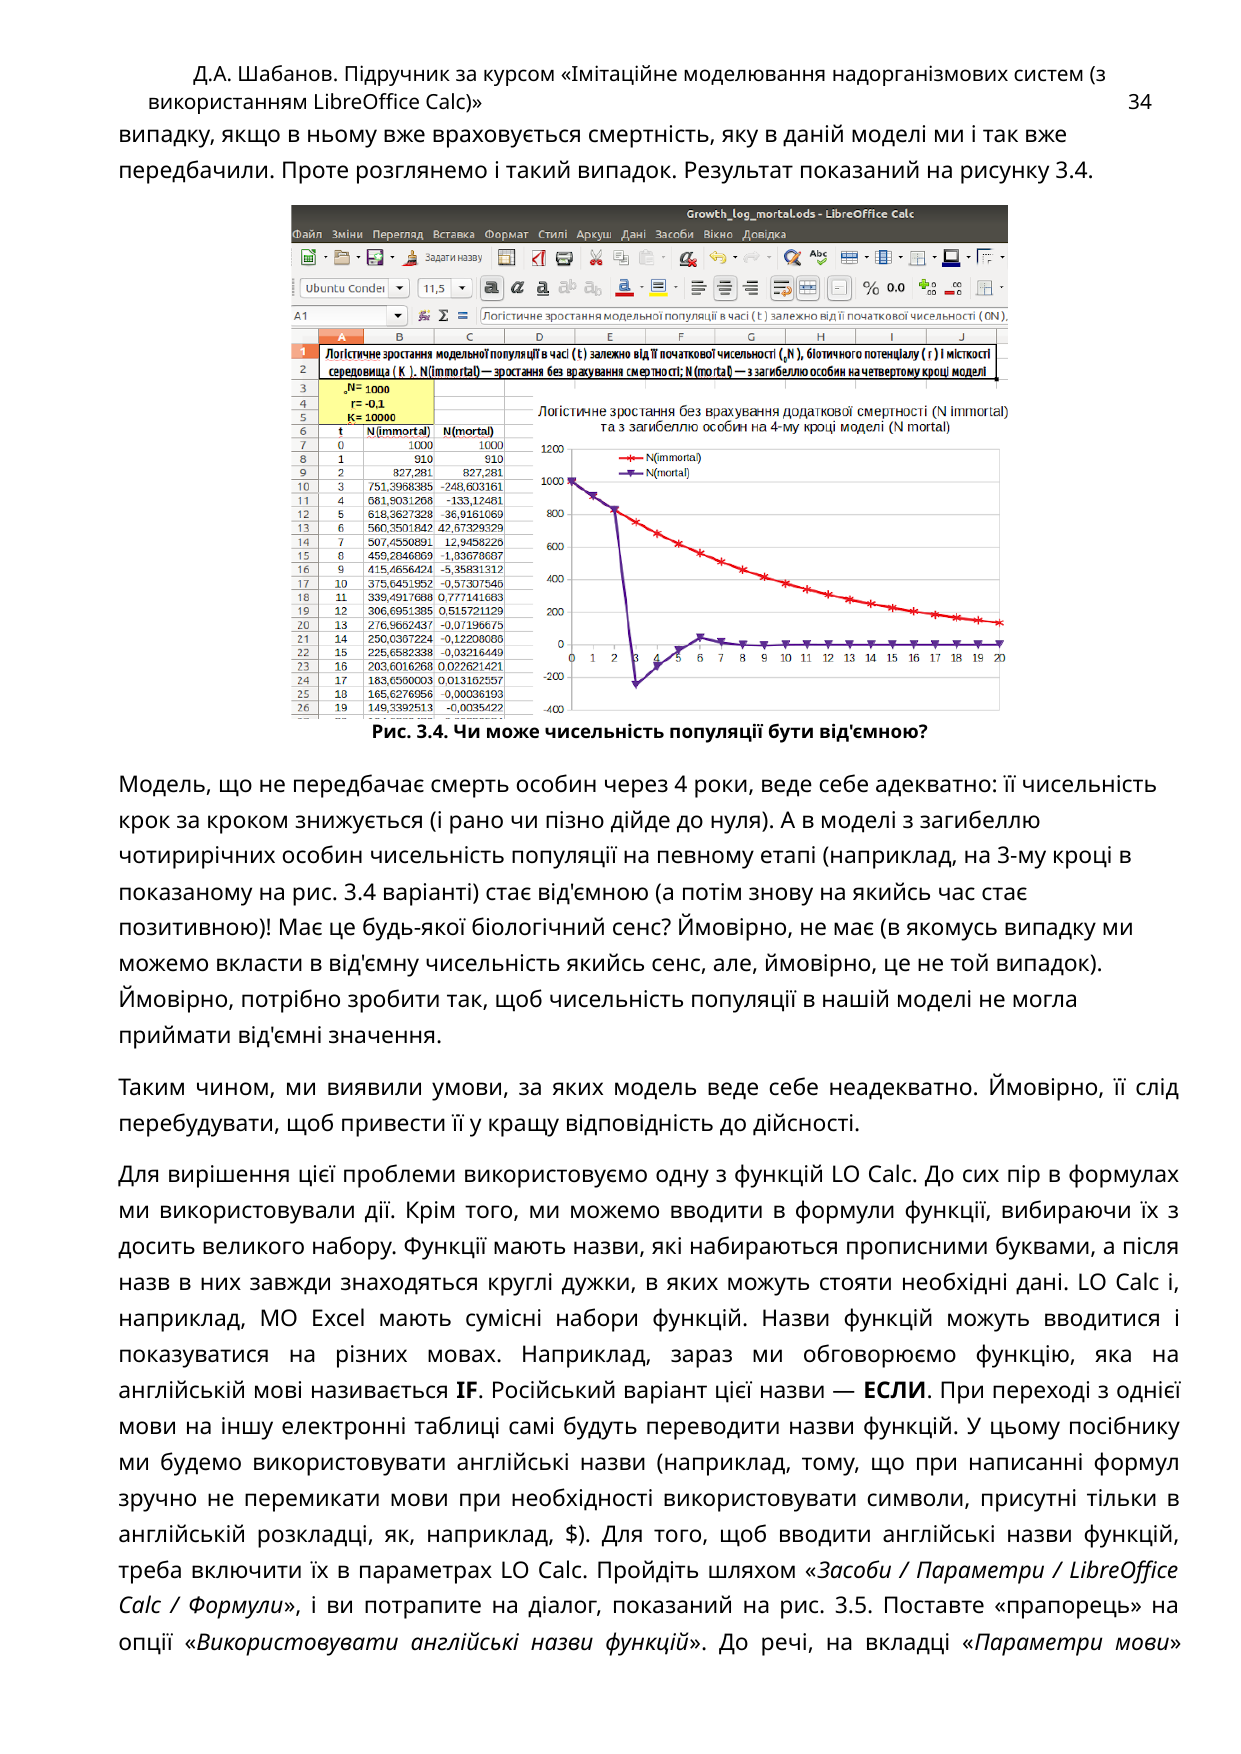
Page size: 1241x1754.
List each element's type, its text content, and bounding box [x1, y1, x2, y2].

text випадку, якщо в ньому вже враховується смертність, яку в даній моделі ми і так вже передбачили. Проте розглянемо і такий випадок. Результат показаний на рисунку 3.4. [118, 118, 1181, 185]
subtitle Рис. 3.4. Чи може чисельність популяції бути від'ємною? [118, 718, 1181, 744]
picture [291, 205, 1008, 719]
text Таким чином, ми виявили умови, за яких модель веде себе неадекватно. Ймовірно, її слід перебудувати, щоб привести її у кращу відповідність до дійсності. [118, 1071, 1181, 1138]
text Модель, що не передбачає смерть особин через 4 роки, веде себе адекватно: її чисельність крок за кроком знижується (і рано чи пізно дійде до нуля). А в моделі з загибеллю чотирирічних особин чисельність популяції на певному етапі (наприклад, на 3-му кроці в показаному на рис. 3.4 варіанті) стає від'ємною (а потім знову на якийсь час стає позитивною)! Має це будь-якої біологічний сенс? Ймовірно, не має (в якомусь випадку ми можемо вкласти в від'ємну чисельність якийсь сенс, але, ймовірно, це не той випадок). Ймовірно, потрібно зробити так, щоб чисельність популяції в нашій моделі не могла приймати від'ємні значення. [118, 768, 1181, 1050]
text Для вирішення цієї проблеми використовуємо одну з функцій LO Calc. До сих пір в формулах ми використовували дії. Крім того, ми можемо вводити в формули функції, вибираючи їх з досить великого набору. Функції мають назви, які набираються прописними буквами, а після назв в них завжди знаходяться круглі дужки, в яких можуть стояти необхідні дані. LO Calc і, наприклад, MO Excel мають сумісні набори функцій. Назви функцій можуть вводитися і показуватися на різних мовах. Наприклад, зараз ми обговорюємо функцію, яка на англійській мові називається IF. Російський варіант цієї назви — ЕСЛИ. При переході з однієї мови на іншу електронні таблиці самі будуть переводити назви функцій. У цьому посібнику ми будемо використовувати англійські назви (наприклад, тому, що при написанні формул зручно не перемикати мови при необхідності використовувати символи, присутні тільки в англійській розкладці, як, наприклад, $). Для того, щоб вводити англійські назви функцій, треба включити їх в параметрах LO Calc. Пройдіть шляхом «Засоби / Параметри / LibreOffice Calc / Формули», і ви потрапите на діалог, показаний на рис. 3.5. Поставте «прапорець» на опції «Використовувати англійські назви функцій». До речі, на вкладці «Параметри мови» [118, 1158, 1181, 1657]
